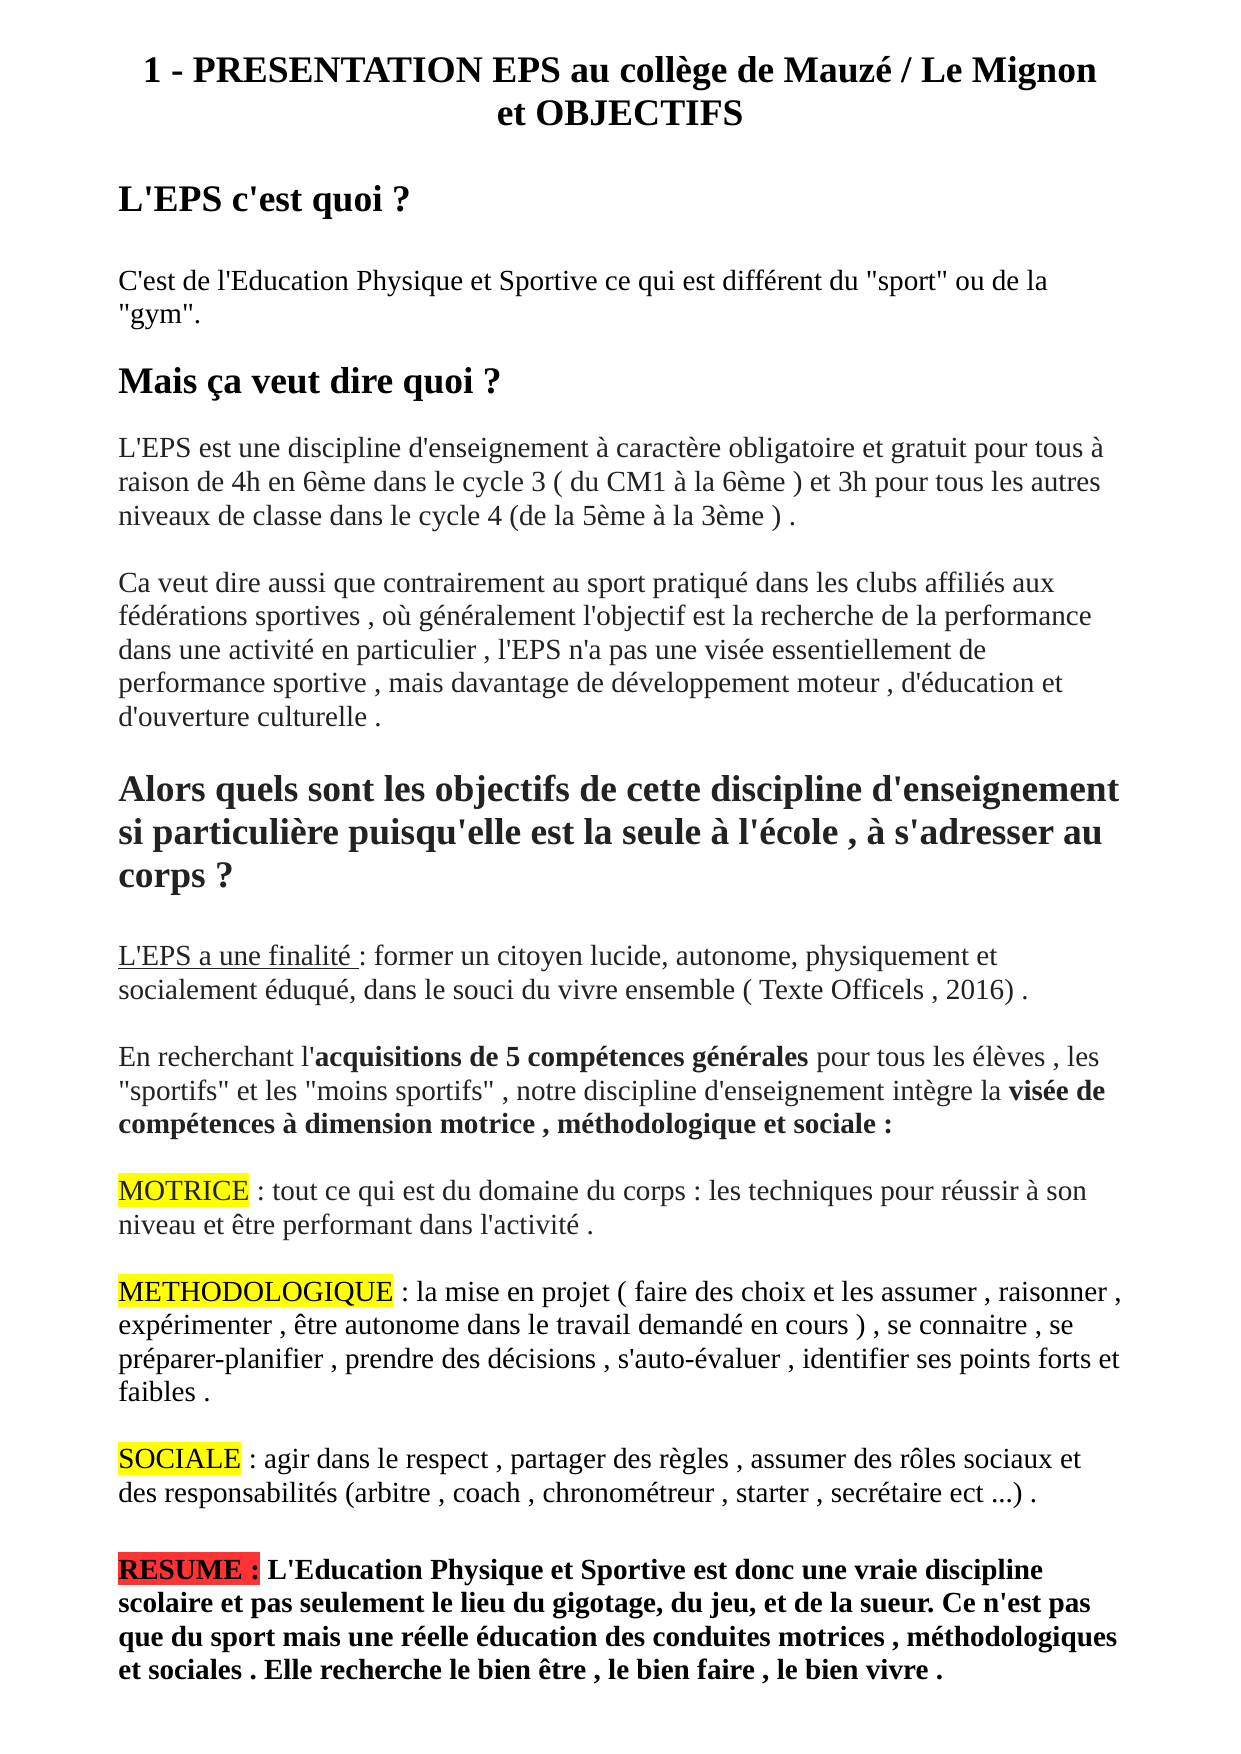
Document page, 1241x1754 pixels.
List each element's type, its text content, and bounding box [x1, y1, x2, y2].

text RESUME : L'Education Physique et Sportive est donc une vraie discipline scolaire et pas seulement le lieu du gigotage, du jeu, et de la sueur. Ce n'est pas que du sport mais une réelle éducation des conduites motrices , méthodologiques et sociales . Elle recherche le bien être , le bien faire , le bien vivre . [118, 1552, 1122, 1686]
text En recherchant l'acquisitions de 5 compétences générales pour tous les élèves , les "sportifs" et les "moins sportifs" , notre discipline d'enseignement intègre la visée de compétences à dimension motrice , méthodologique et sociale : [118, 1039, 1122, 1140]
text Ca veut dire aussi que contrairement au sport pratiqué dans les clubs affiliés aux fédérations sportives , où généralement l'objectif est la recherche de la performance dans une activité en particulier , l'EPS n'a pas une visée essentiellement de performance sportive , mais davantage de développement moteur , d'éducation et d'ouverture culturelle . [118, 565, 1122, 732]
text C'est de l'Education Physique et Sportive ce qui est différent du "sport" ou de la "gym". [118, 263, 1122, 330]
text METHODOLOGIQUE : la mise en projet ( faire des choix et les assumer , raisonner , expérimenter , être autonome dans le travail demandé en cours ) , se connaitre , se préparer-planifier , prendre des décisions , s'auto-évaluer , identifier ses points forts et faibles . [118, 1274, 1122, 1408]
text L'EPS a une finalité : former un citoyen lucide, autonome, physiquement et socialement éduqué, dans le souci du vivre ensemble ( Texte Officels , 2016) . [118, 938, 1122, 1006]
text Alors quels sont les objectifs de cette discipline d'enseignement si particulière puisqu'elle est la seule à l'école , à s'adresser au corps ? [118, 766, 1122, 895]
text SOCIALE : agir dans le respect , partager des règles , assumer des rôles sociaux et des responsabilités (arbitre , coach , chronométreur , starter , secrétaire ect ...) . [118, 1442, 1122, 1509]
text MOTRICE : tout ce qui est du domaine du corps : les techniques pour réussir à son niveau et être performant dans l'activité . [118, 1173, 1122, 1240]
text 1 - PRESENTATION EPS au collège de Mauzé / Le Mignon [118, 47, 1122, 90]
text L'EPS est une discipline d'enseignement à caractère obligatoire et gratuit pour tous à raison de 4h en 6ème dans le cycle 3 ( du CM1 à la 6ème ) et 3h pour tous les autres niveaux de classe dans le cycle 4 (de la 5ème à la 3ème ) . [118, 431, 1122, 531]
text Mais ça veut dire quoi ? [118, 359, 1122, 402]
text et OBJECTIFS [118, 90, 1122, 133]
text L'EPS c'est quoi ? [118, 177, 1122, 220]
